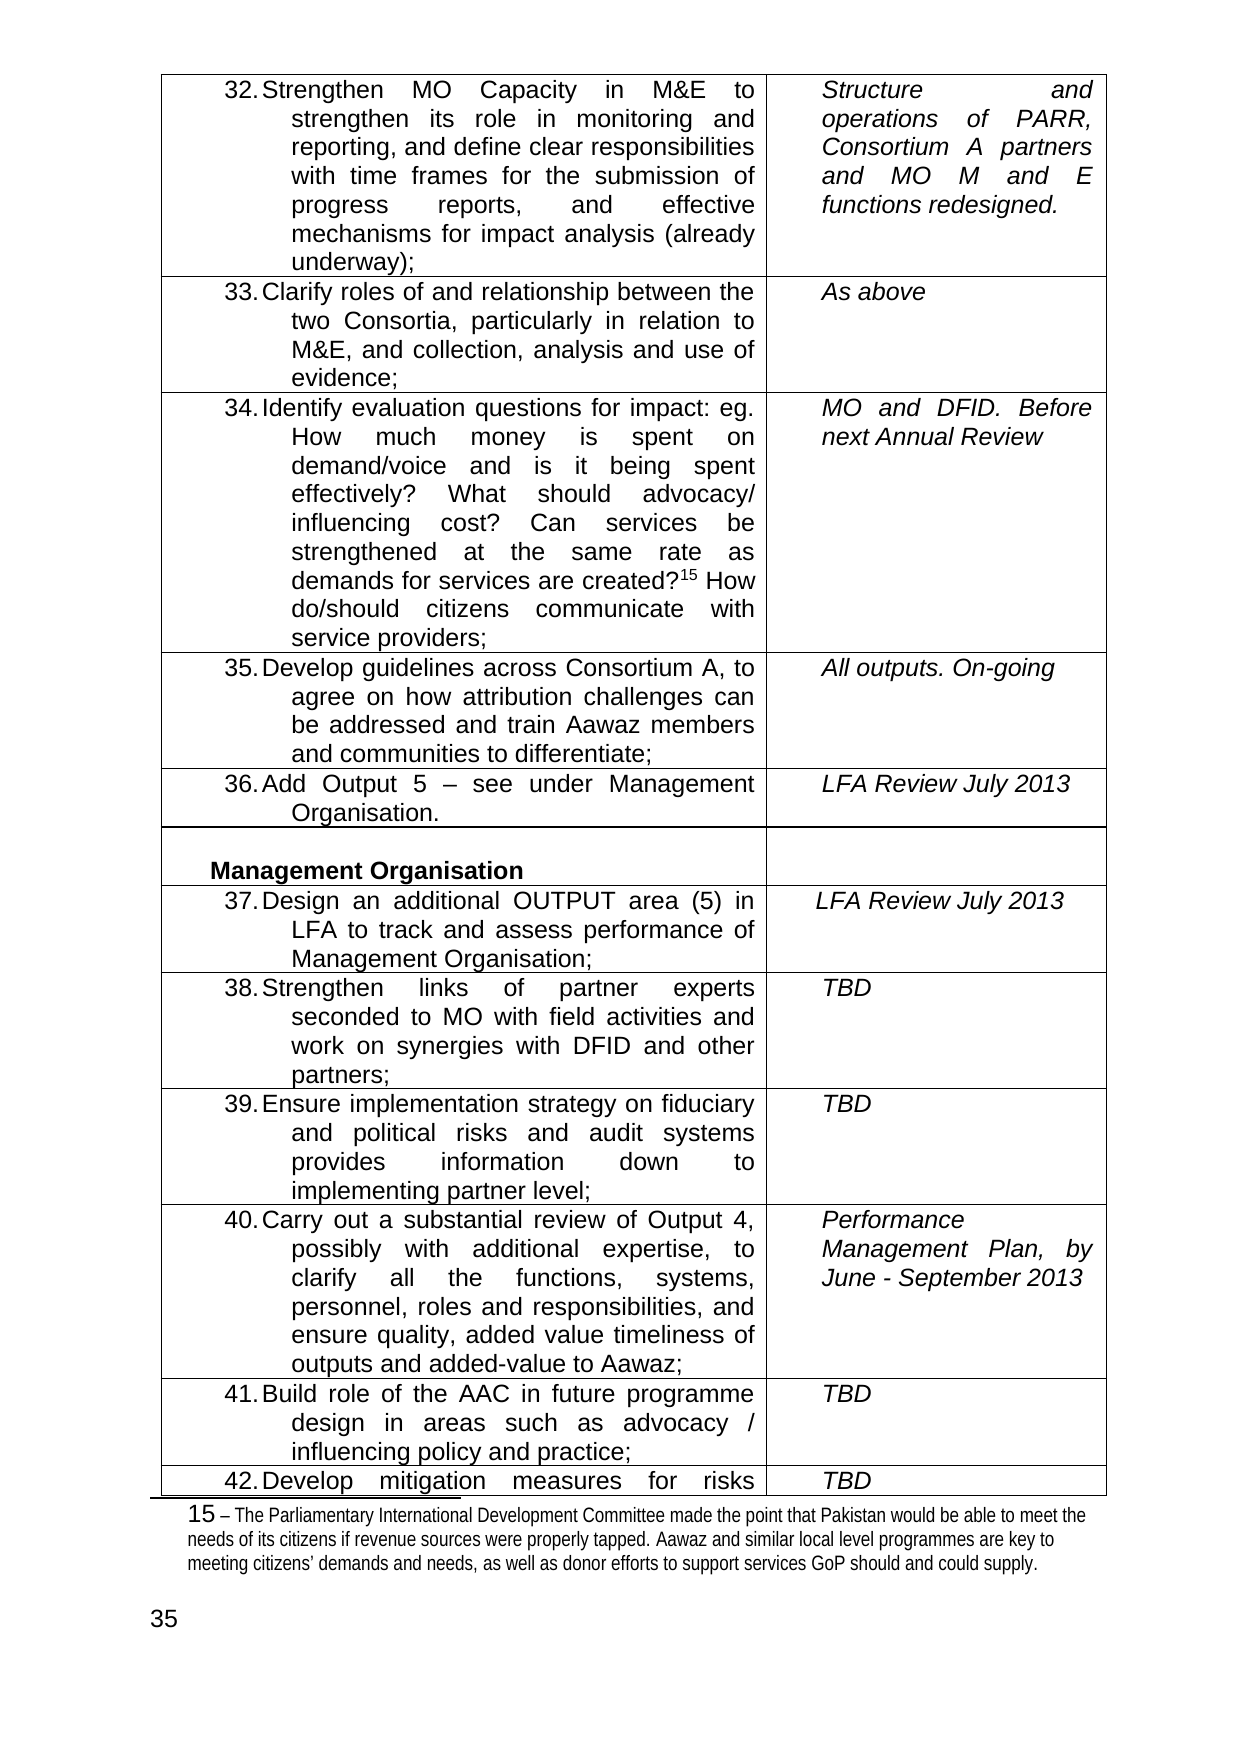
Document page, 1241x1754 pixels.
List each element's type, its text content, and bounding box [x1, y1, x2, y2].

table_cell Performance Management Plan, by June - September 2013 [767, 1205, 1106, 1378]
table_cell LFA Review July 2013 [767, 769, 1106, 826]
table_cell Ensure implementation strategy on fiduciary and political risks and audit systems provides information down to implementing partner level; [162, 1089, 766, 1204]
table_cell As above [767, 277, 1106, 392]
table_cell TBD [767, 1466, 1106, 1495]
table_cell [767, 828, 1106, 885]
table_cell Carry out a substantial review of Output 4, possibly with additional expertise, to clarify all the functions, systems, personnel, roles and responsibilities, and ensure quality, added value timeliness of outputs and added-value to Aawaz; [162, 1205, 766, 1378]
table_cell Design an additional OUTPUT area (5) in LFA to track and assess performance of Management Organisation; [162, 886, 766, 972]
table_cell TBD [767, 1379, 1106, 1465]
table_cell MO and DFID. Before next Annual Review [767, 393, 1106, 652]
table_cell Management Organisation [162, 828, 766, 885]
table_cell Clarify roles of and relationship between the two Consortia, particularly in relation to M&E, and collection, analysis and use of evidence; [162, 277, 766, 392]
table_cell Structure and operations of PARR, Consortium A partners and MO M and E functions redesigned. [767, 75, 1106, 276]
table_cell Develop guidelines across Consortium A, to agree on how attribution challenges can be addressed and train Aawaz members and communities to differentiate; [162, 653, 766, 768]
table_cell LFA Review July 2013 [767, 886, 1106, 972]
table_cell Build role of the AAC in future programme design in areas such as advocacy / influencing policy and practice; [162, 1379, 766, 1465]
table_cell Strengthen links of partner experts seconded to MO with field activities and work on synergies with DFID and other partners; [162, 973, 766, 1088]
table_cell TBD [767, 1089, 1106, 1204]
table_cell Add Output 5 – see under Management Organisation. [162, 769, 766, 826]
table_cell Strengthen MO Capacity in M&E to strengthen its role in monitoring and reporting, and define clear responsibilities with time frames for the submission of progress reports, and effective mechanisms for impact analysis (already underway); [162, 75, 766, 276]
table_cell Develop mitigation measures for risks [162, 1466, 766, 1495]
table_cell All outputs. On-going [767, 653, 1106, 768]
table_cell Identify evaluation questions for impact: eg. How much money is spent on demand/voice and is it being spent effectively? What should advocacy/ influencing cost? Can services be strengthened at the same rate as demands for services are created? How do/should citizens communicate with service providers; [162, 393, 766, 652]
table_cell TBD [767, 973, 1106, 1088]
